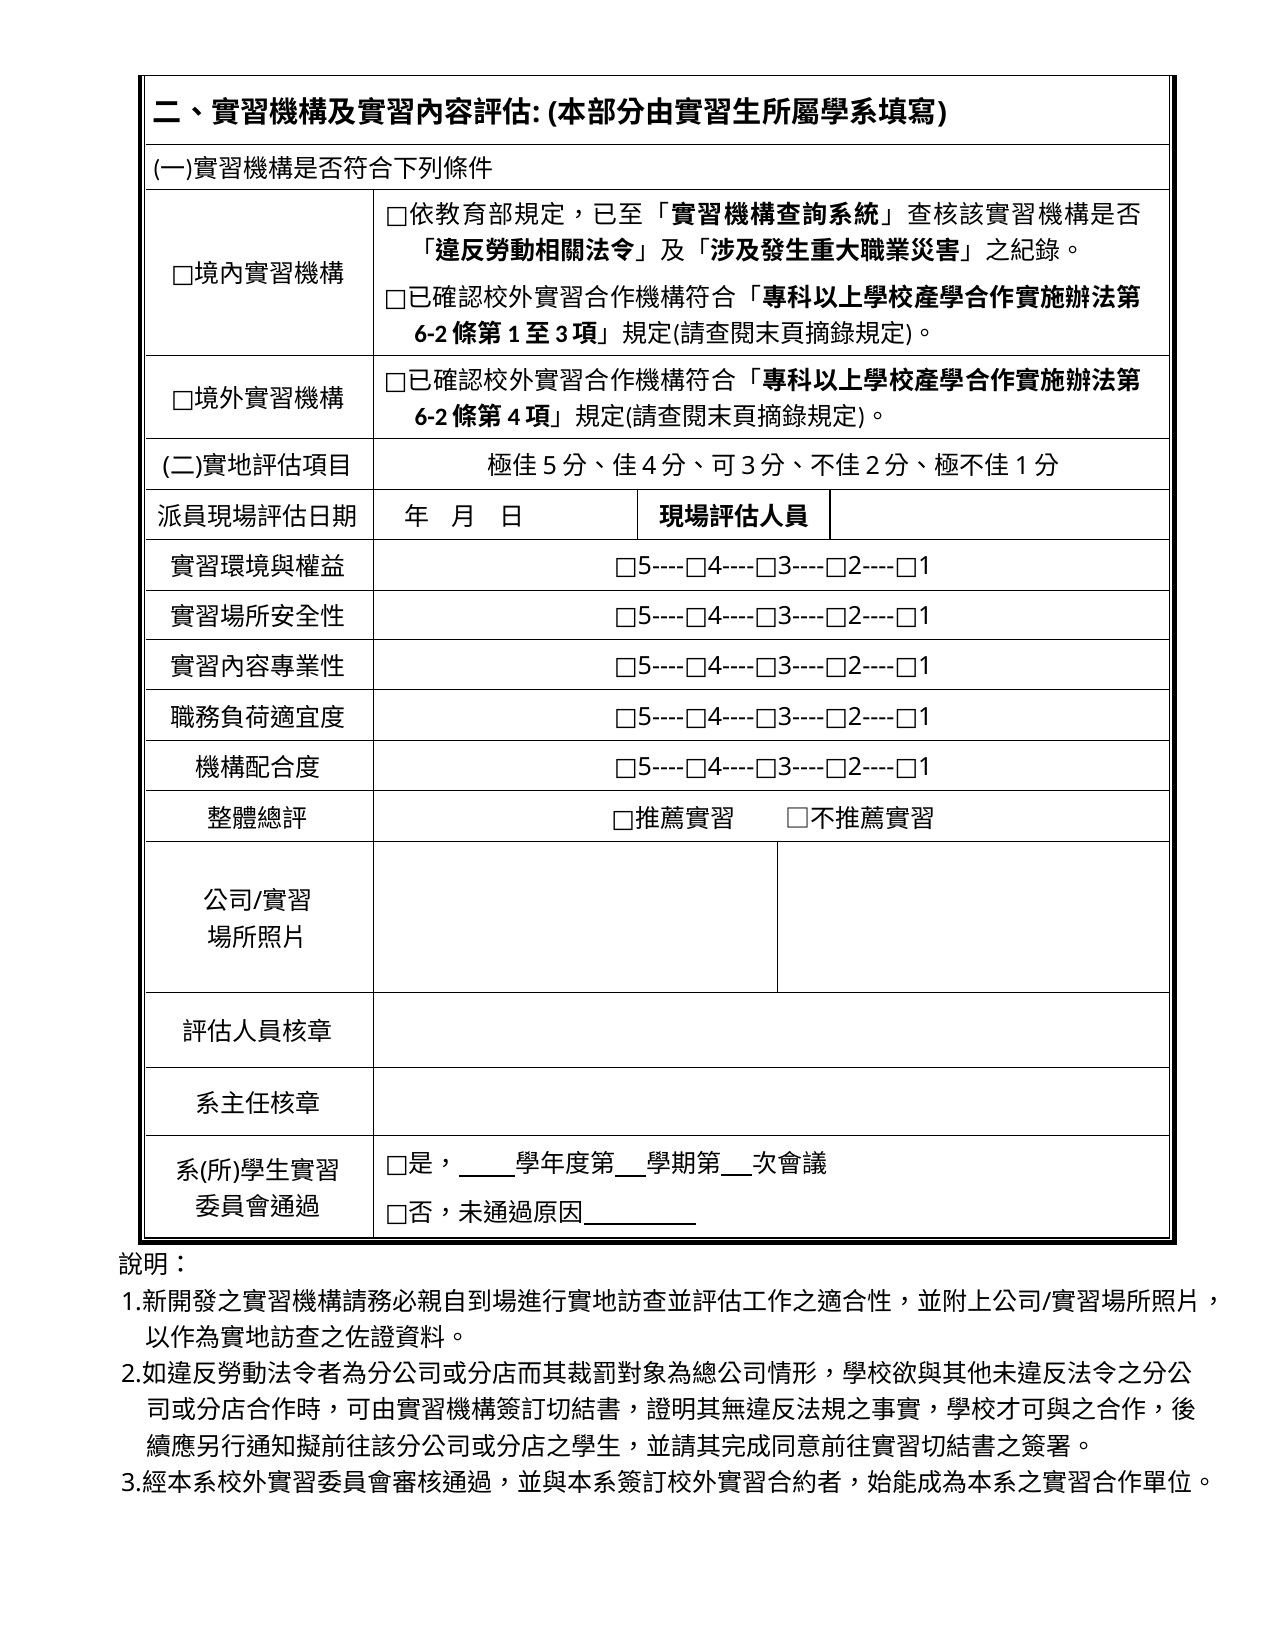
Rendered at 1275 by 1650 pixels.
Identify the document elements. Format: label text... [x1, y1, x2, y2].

table_cell [374, 993, 1169, 1067]
table_cell 實習場所安全性 [145, 591, 373, 639]
table_cell 系主任核章 [145, 1068, 373, 1135]
text 3.經本系校外實習委員會審核通過，並與本系簽訂校外實習合約者，始能成為本系之實習合作單位。 [121, 1462, 1206, 1499]
table_cell □已確認校外實習合作機構符合「專科以上學校產學合作實施辦法第6-2條第4項」規定(請查閱末頁摘錄規定)。 [374, 356, 1169, 438]
table_cell □是， 學年度第 學期第 次會議 □否，未通過原因 [374, 1136, 1169, 1237]
table_cell 職務負荷適宜度 [145, 690, 373, 740]
table_cell 極佳5分、佳4分、可3分、不佳2分、極不佳1分 [374, 439, 1169, 488]
table_cell □依教育部規定，已至「實習機構查詢系統」查核該實習機構是否「違反勞動相關法令」及「涉及發生重大職業災害」之紀錄。 □已確認校外實習合作機構符合「專科以上學校產學合作實施辦法第6-2條第1至3項」規定(請查閱末頁摘錄規定)。 [374, 190, 1169, 354]
table_cell 現場評估人員 [638, 490, 829, 539]
table_cell 年 月 日 [374, 490, 637, 539]
table_cell 實習內容專業性 [145, 640, 373, 689]
table_cell 實習環境與權益 [145, 540, 373, 589]
table_cell □5----□4----□3----□2----□1 [374, 640, 1169, 689]
table_cell 評估人員核章 [145, 993, 373, 1067]
table_cell [831, 490, 1169, 539]
table_cell □境內實習機構 [145, 190, 373, 354]
table_cell [374, 842, 777, 992]
table_cell (二)實地評估項目 [145, 439, 373, 488]
table_cell 公司/實習 場所照片 [145, 842, 373, 992]
table_cell □5----□4----□3----□2----□1 [374, 591, 1169, 639]
table_cell □5----□4----□3----□2----□1 [374, 540, 1169, 589]
table_cell 派員現場評估日期 [145, 490, 373, 539]
table_cell □境外實習機構 [145, 356, 373, 438]
table_cell (一)實習機構是否符合下列條件 [145, 145, 1169, 188]
table_cell [778, 842, 1169, 992]
text 2.如違反勞動法令者為分公司或分店而其裁罰對象為總公司情形，學校欲與其他未違反法令之分公司或分店合作時，可由實習機構簽訂切結書，證明其無違反法規之事實，學校才可與之合作，後續應另行通知擬前往該分公司或分店之學生，並請其完成同意前往實習切結書之簽署。 [121, 1354, 1206, 1462]
text 1.新開發之實習機構請務必親自到場進行實地訪查並評估工作之適合性，並附上公司/實習場所照片，以作為實地訪查之佐證資料。 [121, 1281, 1206, 1354]
table_cell □5----□4----□3----□2----□1 [374, 690, 1169, 740]
table_cell 整體總評 [145, 791, 373, 841]
table_cell □5----□4----□3----□2----□1 [374, 741, 1169, 790]
table_cell □推薦實習 □不推薦實習 [374, 791, 1169, 841]
table_cell [374, 1068, 1169, 1135]
text 說明： [29, 1245, 1275, 1281]
table_cell 系(所)學生實習 委員會通過 [145, 1136, 373, 1237]
table_cell 二、實習機構及實習內容評估: (本部分由實習生所屬學系填寫) [145, 76, 1169, 143]
table_cell 機構配合度 [145, 741, 373, 790]
